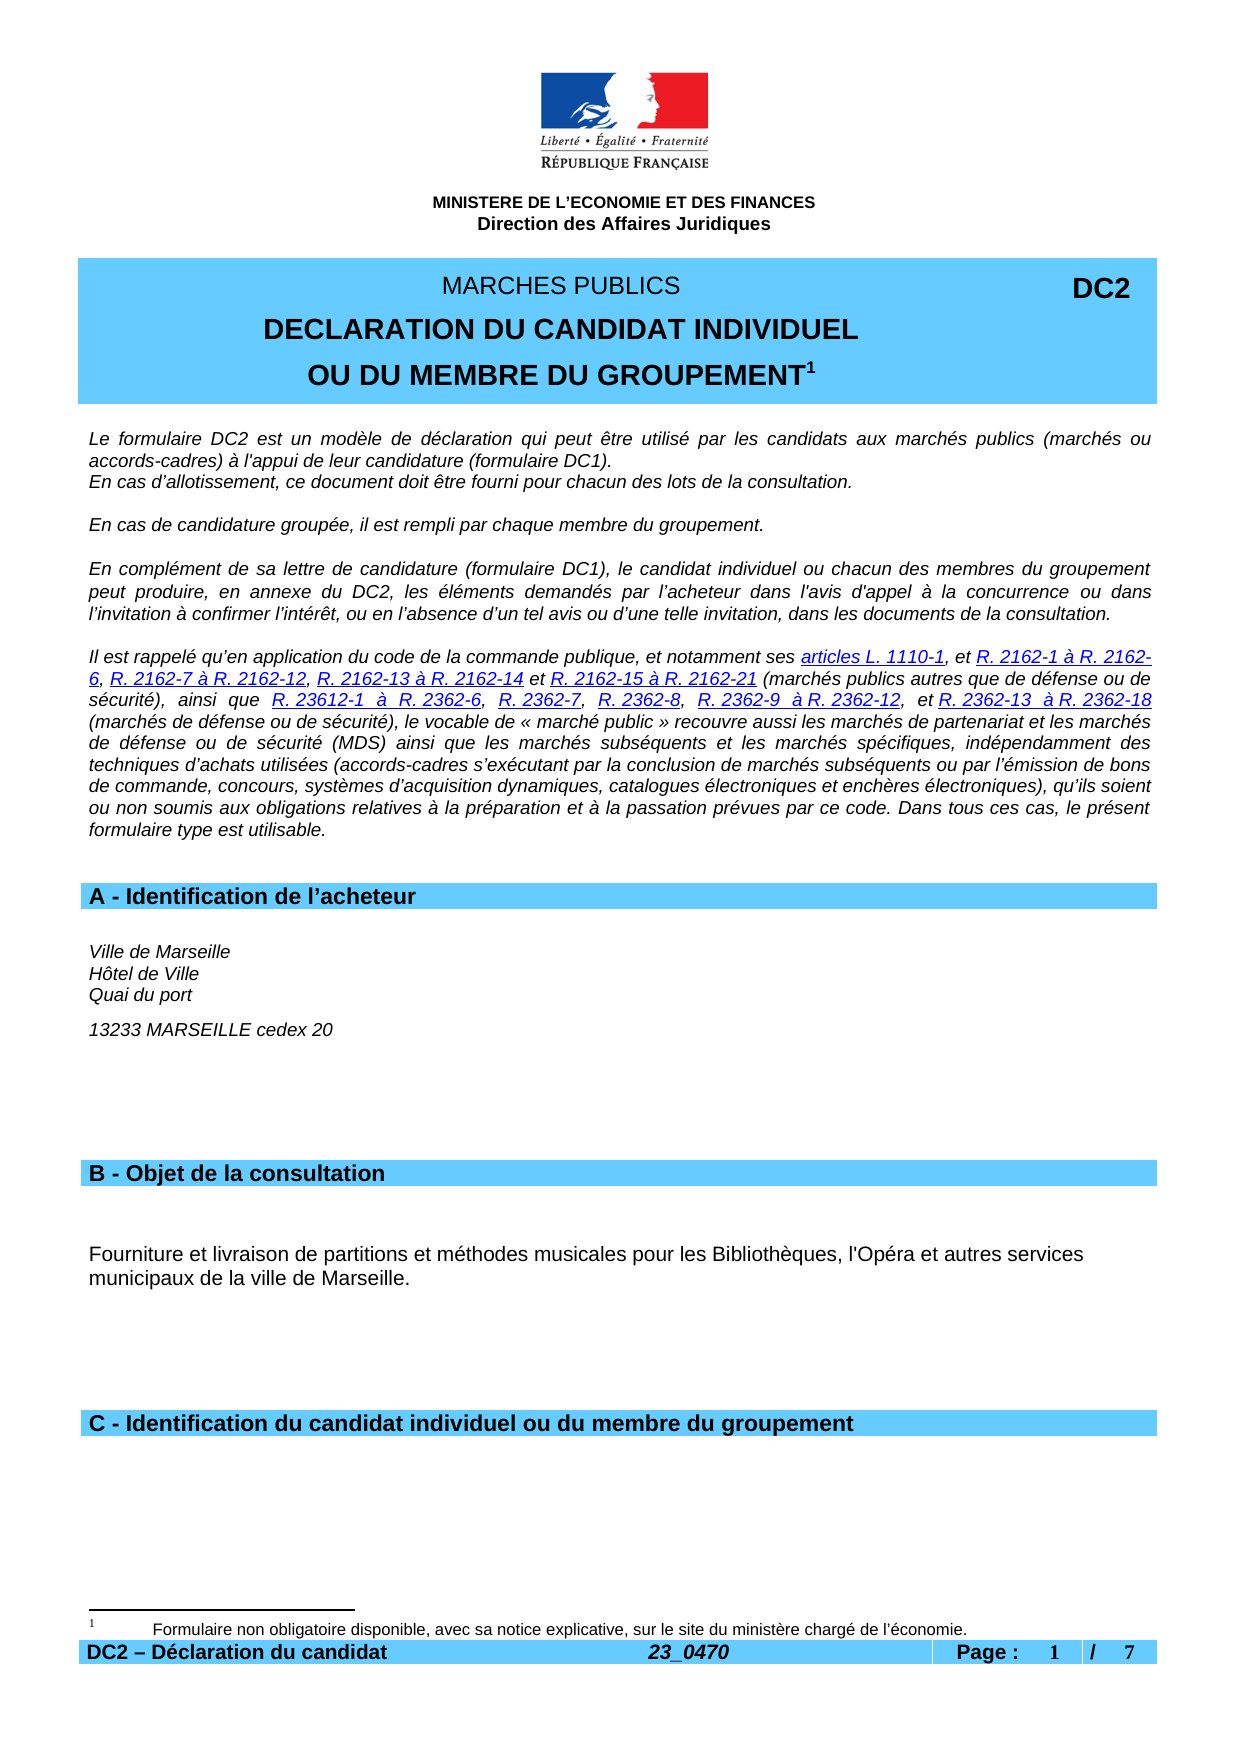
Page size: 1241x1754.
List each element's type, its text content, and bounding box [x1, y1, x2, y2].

text Fourniture et livraison de partitions et méthodes musicales pour les Bibliothèques, l'Opéra et autres services municipaux de la ville de Marseille. [89, 1242, 1152, 1290]
table_header MARCHES PUBLICS DECLARATION DU candidat INDIVIDUEL OU DU MEMBRE DU GROUPEMENT [78, 258, 1045, 404]
picture [539, 71, 709, 170]
subtitle En cas d’allotissement, ce document doit être fourni pour chacun des lots de la consultation. [89, 471, 1152, 493]
text Ville de Marseille [89, 941, 1152, 963]
table_header C - Identification du candidat individuel ou du membre du groupement [81, 1410, 1157, 1436]
text Quai du port [89, 984, 1152, 1006]
table_header B - Objet de la consultation [81, 1160, 1157, 1186]
subtitle Le formulaire DC2 est un modèle de déclaration qui peut être utilisé par les candidats aux marchés publics (marchés ou accords-cadres) à l'appui de leur candidature (formulaire DC1). [89, 428, 1152, 471]
text 13233 MARSEILLE cedex 20 [89, 1018, 1152, 1040]
table_header DC2 [1045, 258, 1157, 404]
text En cas de candidature groupée, il est rempli par chaque membre du groupement. [89, 514, 1152, 536]
text Hôtel de Ville [89, 963, 1152, 984]
table_header MINISTERE DE L’ECONOMIE ET DES FINANCES Direction des Affaires Juridiques [81, 71, 1167, 258]
text Il est rappelé qu’en application du code de la commande publique, et notamment ses articles L. 1110-1, et R. 2162-1 à R. 2162-6, R. 2162-7 à R. 2162-12, R. 2162-13 à R. 2162-14 et R. 2162-15 à R. 2162-21 (marchés publics autres que de défense ou de sécurité), ainsi que R. 23612-1 à R. 2362-6, R. 2362-7, R. 2362-8, R. 2362-9 à R. 2362-12, et R. 2362-13 à R. 2362-18 (marchés de défense ou de sécurité), le vocable de « marché public » recouvre aussi les marchés de partenariat et les marchés de défense ou de sécurité (MDS) ainsi que les marchés subséquents et les marchés spécifiques, indépendamment des techniques d’achats utilisées (accords-cadres s’exécutant par la conclusion de marchés subséquents ou par l’émission de bons de commande, concours, systèmes d’acquisition dynamiques, catalogues électroniques et enchères électroniques), qu’ils soient ou non soumis aux obligations relatives à la préparation et à la passation prévues par ce code. Dans tous ces cas, le présent formulaire type est utilisable. [89, 646, 1152, 840]
table_header A - Identification de l’acheteur [81, 883, 1157, 909]
text En complément de sa lettre de candidature (formulaire DC1), le candidat individuel ou chacun des membres du groupement peut produire, en annexe du DC2, les éléments demandés par l’acheteur dans l'avis d'appel à la concurrence ou dans l’invitation à confirmer l’intérêt, ou en l’absence d’un tel avis ou d’une telle invitation, dans les documents de la consultation. [89, 557, 1152, 624]
